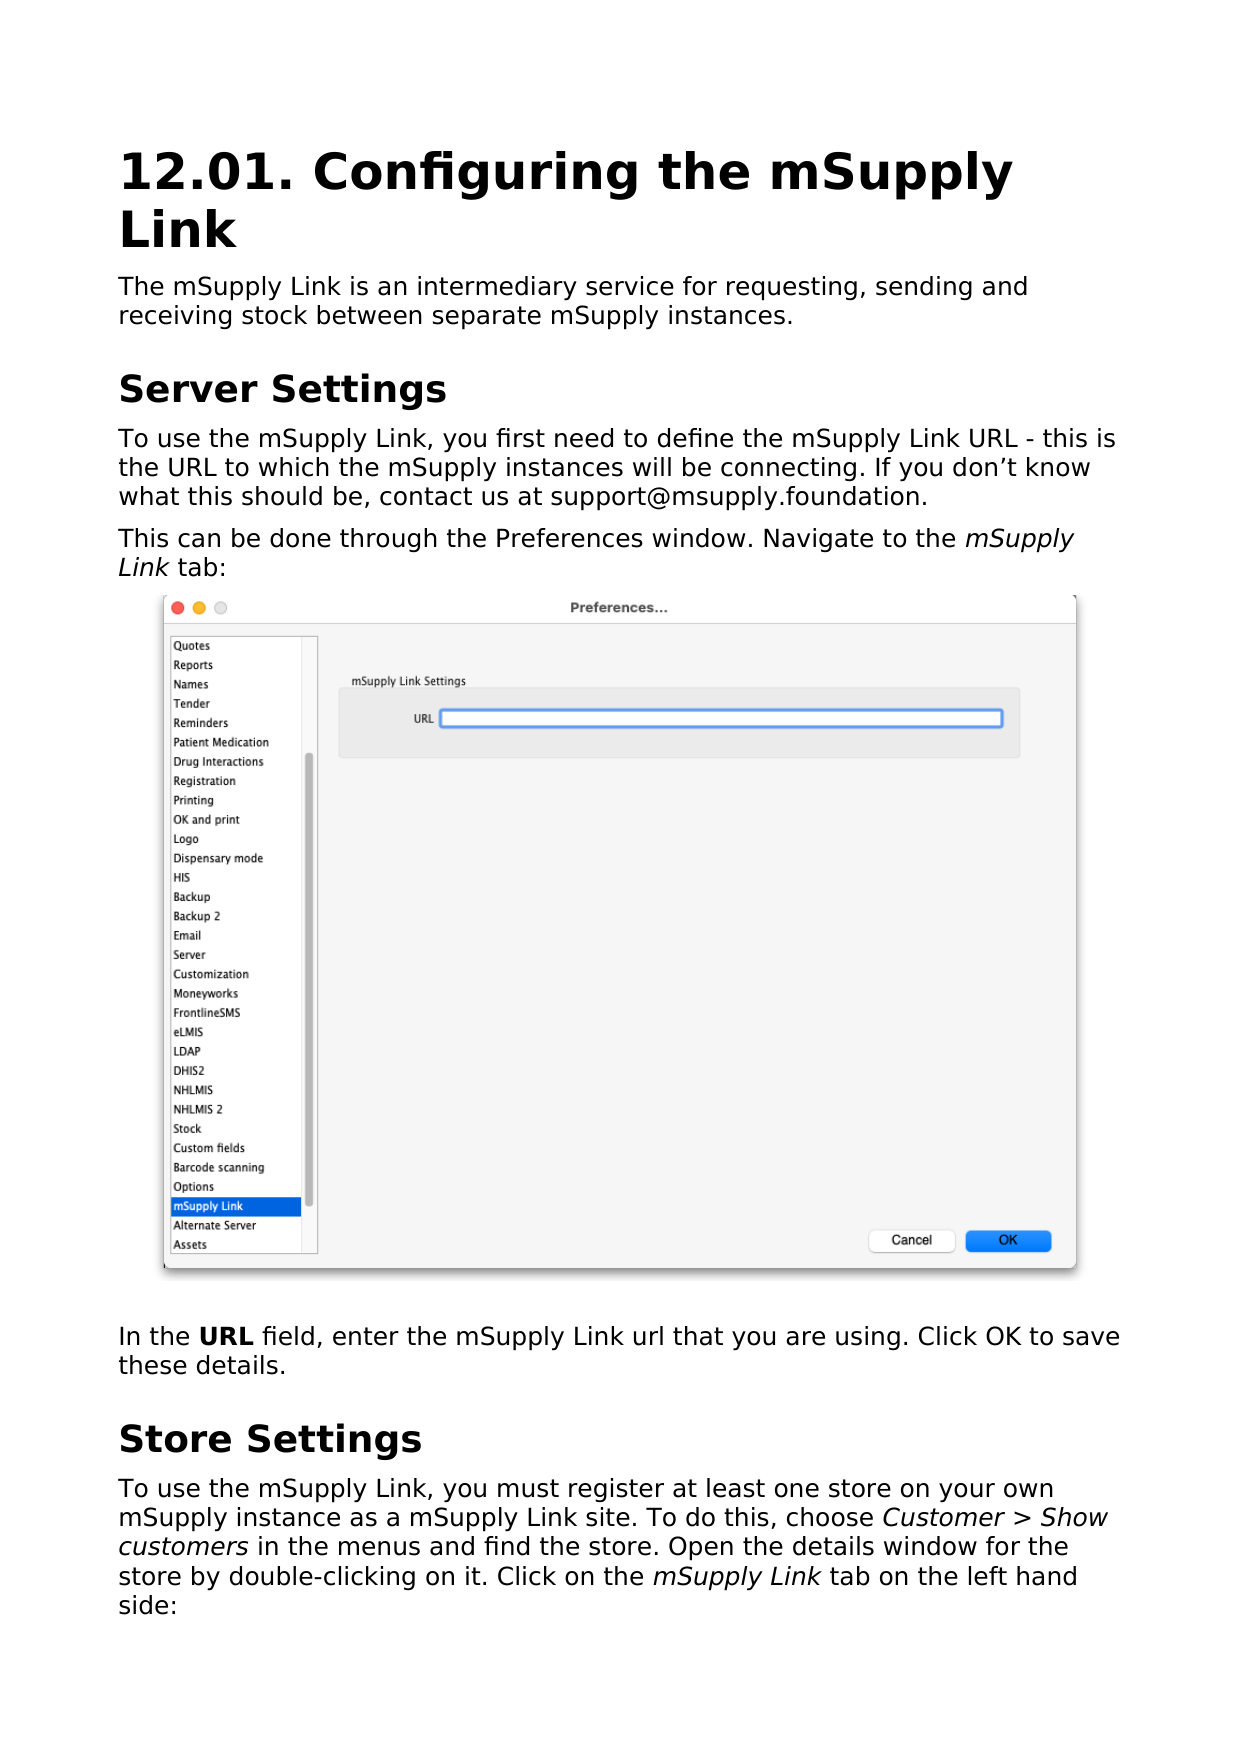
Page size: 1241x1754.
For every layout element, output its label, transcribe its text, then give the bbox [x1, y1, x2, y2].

text The mSupply Link is an intermediary service for requesting, sending and receiving stock between separate mSupply instances. [118, 272, 1122, 330]
picture [151, 595, 1089, 1281]
subtitle 12.01. Configuring the mSupply Link [118, 143, 1122, 259]
text To use the mSupply Link, you must register at least one store on your own mSupply instance as a mSupply Link site. To do this, choose Customer > Show customers in the menus and find the store. Open the details window for the store by double-clicking on it. Click on the mSupply Link tab on the left hand side: [118, 1474, 1122, 1620]
text This can be done through the Preferences window. Navigate to the mSupply Link tab: [118, 524, 1122, 582]
subtitle Store Settings [118, 1418, 1122, 1462]
text To use the mSupply Link, you first need to define the mSupply Link URL - this is the URL to which the mSupply instances will be connecting. If you don’t know what this should be, contact us at support@msupply.foundation. [118, 424, 1122, 512]
subtitle Server Settings [118, 368, 1122, 412]
text In the URL field, enter the mSupply Link url that you are using. Click OK to save these details. [118, 1322, 1122, 1381]
